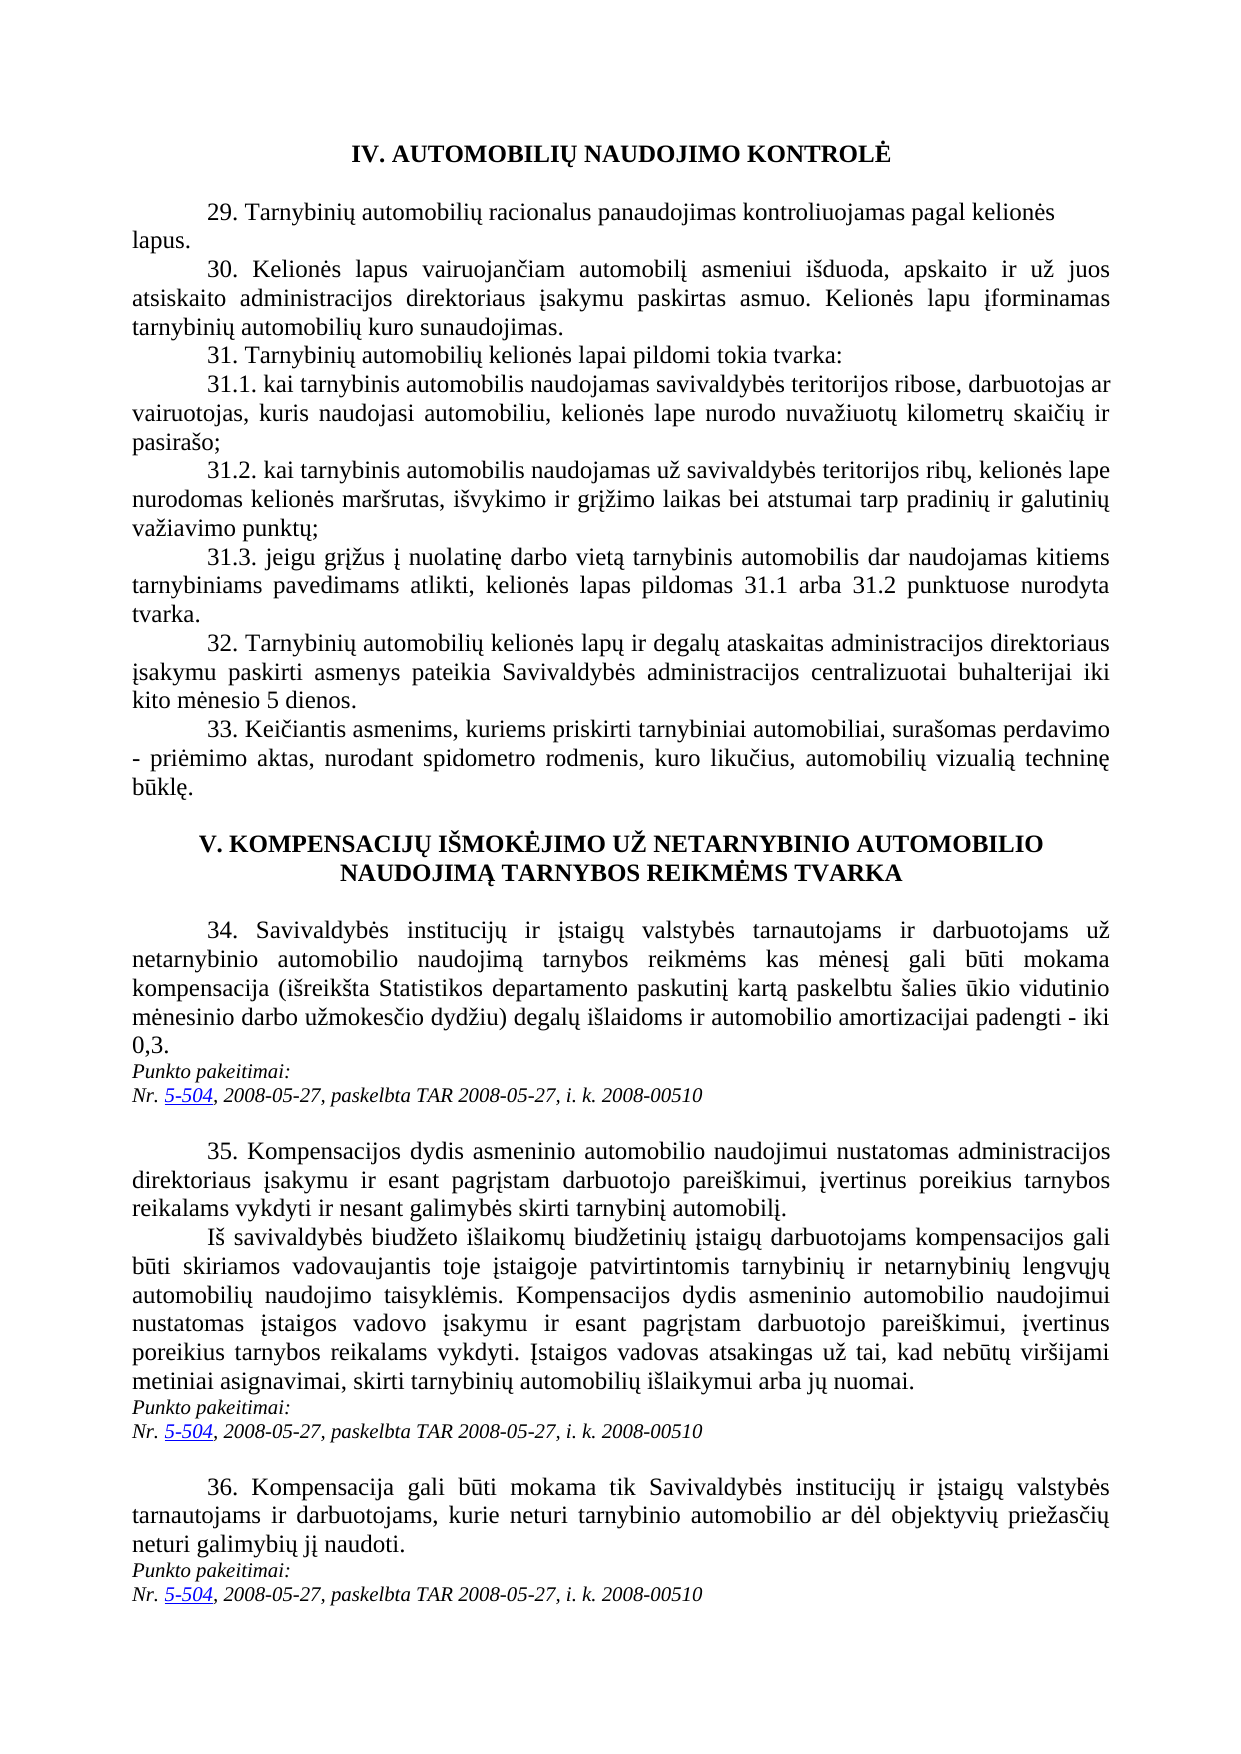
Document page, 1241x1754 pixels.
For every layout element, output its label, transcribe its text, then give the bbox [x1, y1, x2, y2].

text Nr. 5-504, 2008-05-27, paskelbta TAR 2008-05-27, i. k. 2008-00510 [132, 1083, 1111, 1107]
text 29. Tarnybinių automobilių racionalus panaudojimas kontroliuojamas pagal kelionės [132, 197, 1111, 225]
text Punkto pakeitimai: [132, 1395, 1111, 1419]
text Punkto pakeitimai: [132, 1059, 1111, 1083]
text 34. Savivaldybės institucijų ir įstaigų valstybės tarnautojams ir darbuotojams už netarnybinio automobilio naudojimą tarnybos reikmėms kas mėnesį gali būti mokama kompensacija (išreikšta Statistikos departamento paskutinį kartą paskelbtu šalies ūkio vidutinio mėnesinio darbo užmokesčio dydžiu) degalų išlaidoms ir automobilio amortizacijai padengti - iki 0,3. [132, 915, 1111, 1059]
text 31. Tarnybinių automobilių kelionės lapai pildomi tokia tvarka: [132, 340, 1111, 369]
text Nr. 5-504, 2008-05-27, paskelbta TAR 2008-05-27, i. k. 2008-00510 [132, 1419, 1111, 1443]
text 31.2. kai tarnybinis automobilis naudojamas už savivaldybės teritorijos ribų, kelionės lape nurodomas kelionės maršrutas, išvykimo ir grįžimo laikas bei atstumai tarp pradinių ir galutinių važiavimo punktų; [132, 455, 1111, 542]
text Nr. 5-504, 2008-05-27, paskelbta TAR 2008-05-27, i. k. 2008-00510 [132, 1582, 1111, 1606]
text 36. Kompensacija gali būti mokama tik Savivaldybės institucijų ir įstaigų valstybės tarnautojams ir darbuotojams, kurie neturi tarnybinio automobilio ar dėl objektyvių priežasčių neturi galimybių jį naudoti. [132, 1472, 1111, 1558]
text lapus. [132, 225, 1111, 254]
text 33. Keičiantis asmenims, kuriems priskirti tarnybiniai automobiliai, surašomas perdavimo - priėmimo aktas, nurodant spidometro rodmenis, kuro likučius, automobilių vizualią techninę būklę. [132, 714, 1111, 800]
text 31.3. jeigu grįžus į nuolatinę darbo vietą tarnybinis automobilis dar naudojamas kitiems tarnybiniams pavedimams atlikti, kelionės lapas pildomas 31.1 arba 31.2 punktuose nurodyta tvarka. [132, 542, 1111, 628]
text 31.1. kai tarnybinis automobilis naudojamas savivaldybės teritorijos ribose, darbuotojas ar vairuotojas, kuris naudojasi automobiliu, kelionės lape nurodo nuvažiuotų kilometrų skaičių ir pasirašo; [132, 369, 1111, 455]
text IV. AUTOMOBILIŲ NAUDOJIMO KONTROLĖ [132, 139, 1111, 168]
text 32. Tarnybinių automobilių kelionės lapų ir degalų ataskaitas administracijos direktoriaus įsakymu paskirti asmenys pateikia Savivaldybės administracijos centralizuotai buhalterijai iki kito mėnesio 5 dienos. [132, 628, 1111, 714]
text Iš savivaldybės biudžeto išlaikomų biudžetinių įstaigų darbuotojams kompensacijos gali būti skiriamos vadovaujantis toje įstaigoje patvirtintomis tarnybinių ir netarnybinių lengvųjų automobilių naudojimo taisyklėmis. Kompensacijos dydis asmeninio automobilio naudojimui nustatomas įstaigos vadovo įsakymu ir esant pagrįstam darbuotojo pareiškimui, įvertinus poreikius tarnybos reikalams vykdyti. Įstaigos vadovas atsakingas už tai, kad nebūtų viršijami metiniai asignavimai, skirti tarnybinių automobilių išlaikymui arba jų nuomai. [132, 1222, 1111, 1395]
text 35. Kompensacijos dydis asmeninio automobilio naudojimui nustatomas administracijos direktoriaus įsakymu ir esant pagrįstam darbuotojo pareiškimui, įvertinus poreikius tarnybos reikalams vykdyti ir nesant galimybės skirti tarnybinį automobilį. [132, 1136, 1111, 1222]
text V. KOMPENSACIJŲ IŠMOKĖJIMO UŽ NETARNYBINIO AUTOMOBILIO NAUDOJIMĄ TARNYBOS REIKMĖMS TVARKA [132, 829, 1111, 887]
text 30. Kelionės lapus vairuojančiam automobilį asmeniui išduoda, apskaito ir už juos atsiskaito administracijos direktoriaus įsakymu paskirtas asmuo. Kelionės lapu įforminamas tarnybinių automobilių kuro sunaudojimas. [132, 254, 1111, 340]
text Punkto pakeitimai: [132, 1558, 1111, 1582]
